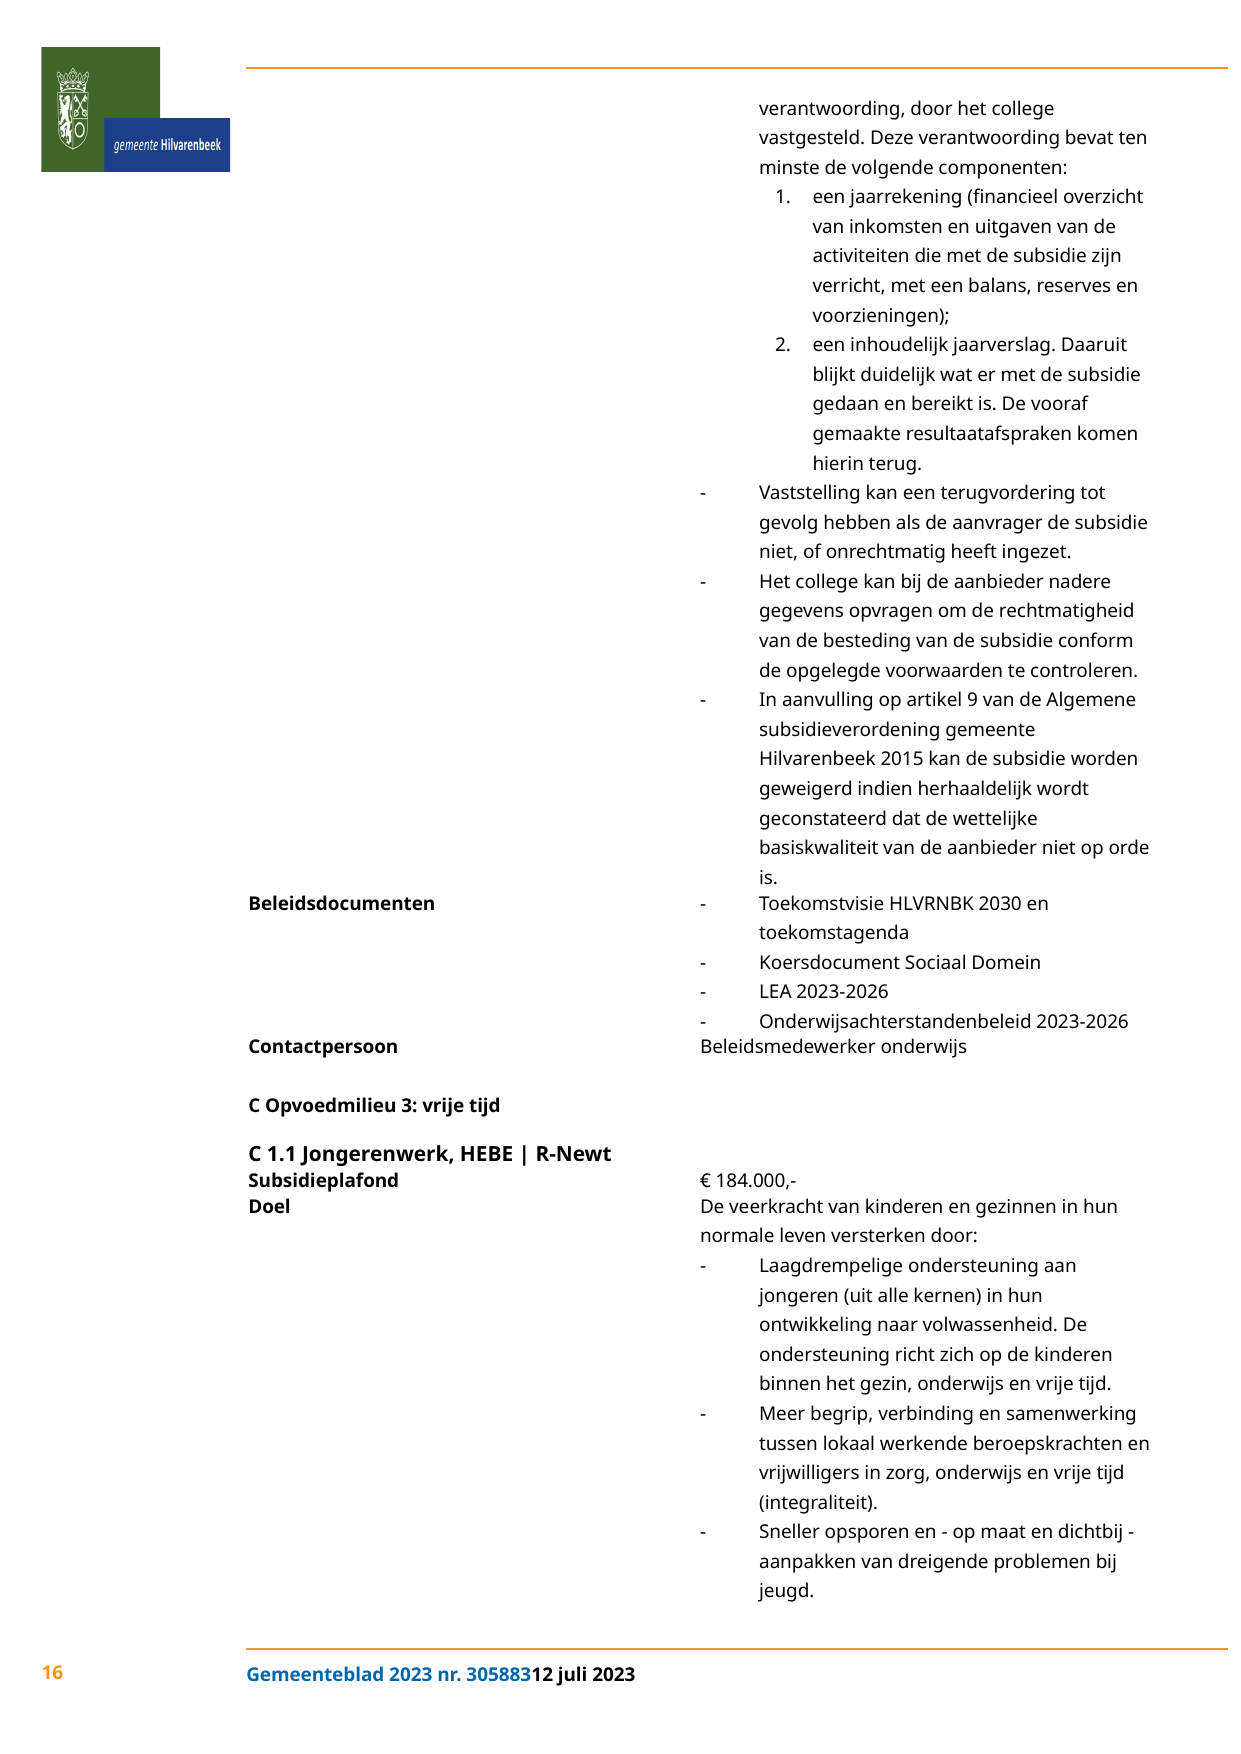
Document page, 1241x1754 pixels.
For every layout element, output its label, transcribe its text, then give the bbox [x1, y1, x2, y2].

table_cell Doel [248, 1193, 700, 1603]
picture [41, 47, 231, 172]
table_cell Beleidsdocumenten [248, 890, 700, 1034]
table_cell Contactpersoon [248, 1034, 700, 1059]
table_cell [248, 95, 700, 890]
table_cell De veerkracht van kinderen en gezinnen in hun normale leven versterken door: Laagdrempelige ondersteuning aan jongeren (uit alle kernen) in hun ontwikkeling naar volwassenheid. De ondersteuning richt zich op de kinderen binnen het gezin, onderwijs en vrije tijd. Meer begrip, verbinding en samenwerking tussen lokaal werkende beroepskrachten en vrijwilligers in zorg, onderwijs en vrije tijd (integraliteit). Sneller opsporen en - op maat en dichtbij - aanpakken van dreigende problemen bij jeugd. [700, 1193, 1152, 1603]
text C 1.1 Jongerenwerk, HEBE | R-Newt [248, 1139, 1152, 1167]
table_header € 184.000,- [700, 1168, 1152, 1193]
table_header Subsidieplafond [248, 1168, 700, 1193]
table_cell verantwoording, door het college vastgesteld. Deze verantwoording bevat ten minste de volgende componenten: een jaarrekening (financieel overzicht van inkomsten en uitgaven van de activiteiten die met de subsidie zijn verricht, met een balans, reserves en voorzieningen); een inhoudelijk jaarverslag. Daaruit blijkt duidelijk wat er met de subsidie gedaan en bereikt is. De vooraf gemaakte resultaatafspraken komen hierin terug. Vaststelling kan een terugvordering tot gevolg hebben als de aanvrager de subsidie niet, of onrechtmatig heeft ingezet. Het college kan bij de aanbieder nadere gegevens opvragen om de rechtmatigheid van de besteding van de subsidie conform de opgelegde voorwaarden te controleren. In aanvulling op artikel 9 van de Algemene subsidieverordening gemeente Hilvarenbeek 2015 kan de subsidie worden geweigerd indien herhaaldelijk wordt geconstateerd dat de wettelijke basiskwaliteit van de aanbieder niet op orde is. [700, 95, 1152, 890]
text C Opvoedmilieu 3: vrije tijd [248, 1092, 1152, 1118]
table_cell Beleidsmedewerker onderwijs [700, 1034, 1152, 1059]
table_cell Toekomstvisie HLVRNBK 2030 en toekomstagenda Koersdocument Sociaal Domein LEA 2023-2026 Onderwijsachterstandenbeleid 2023-2026 [700, 890, 1152, 1034]
